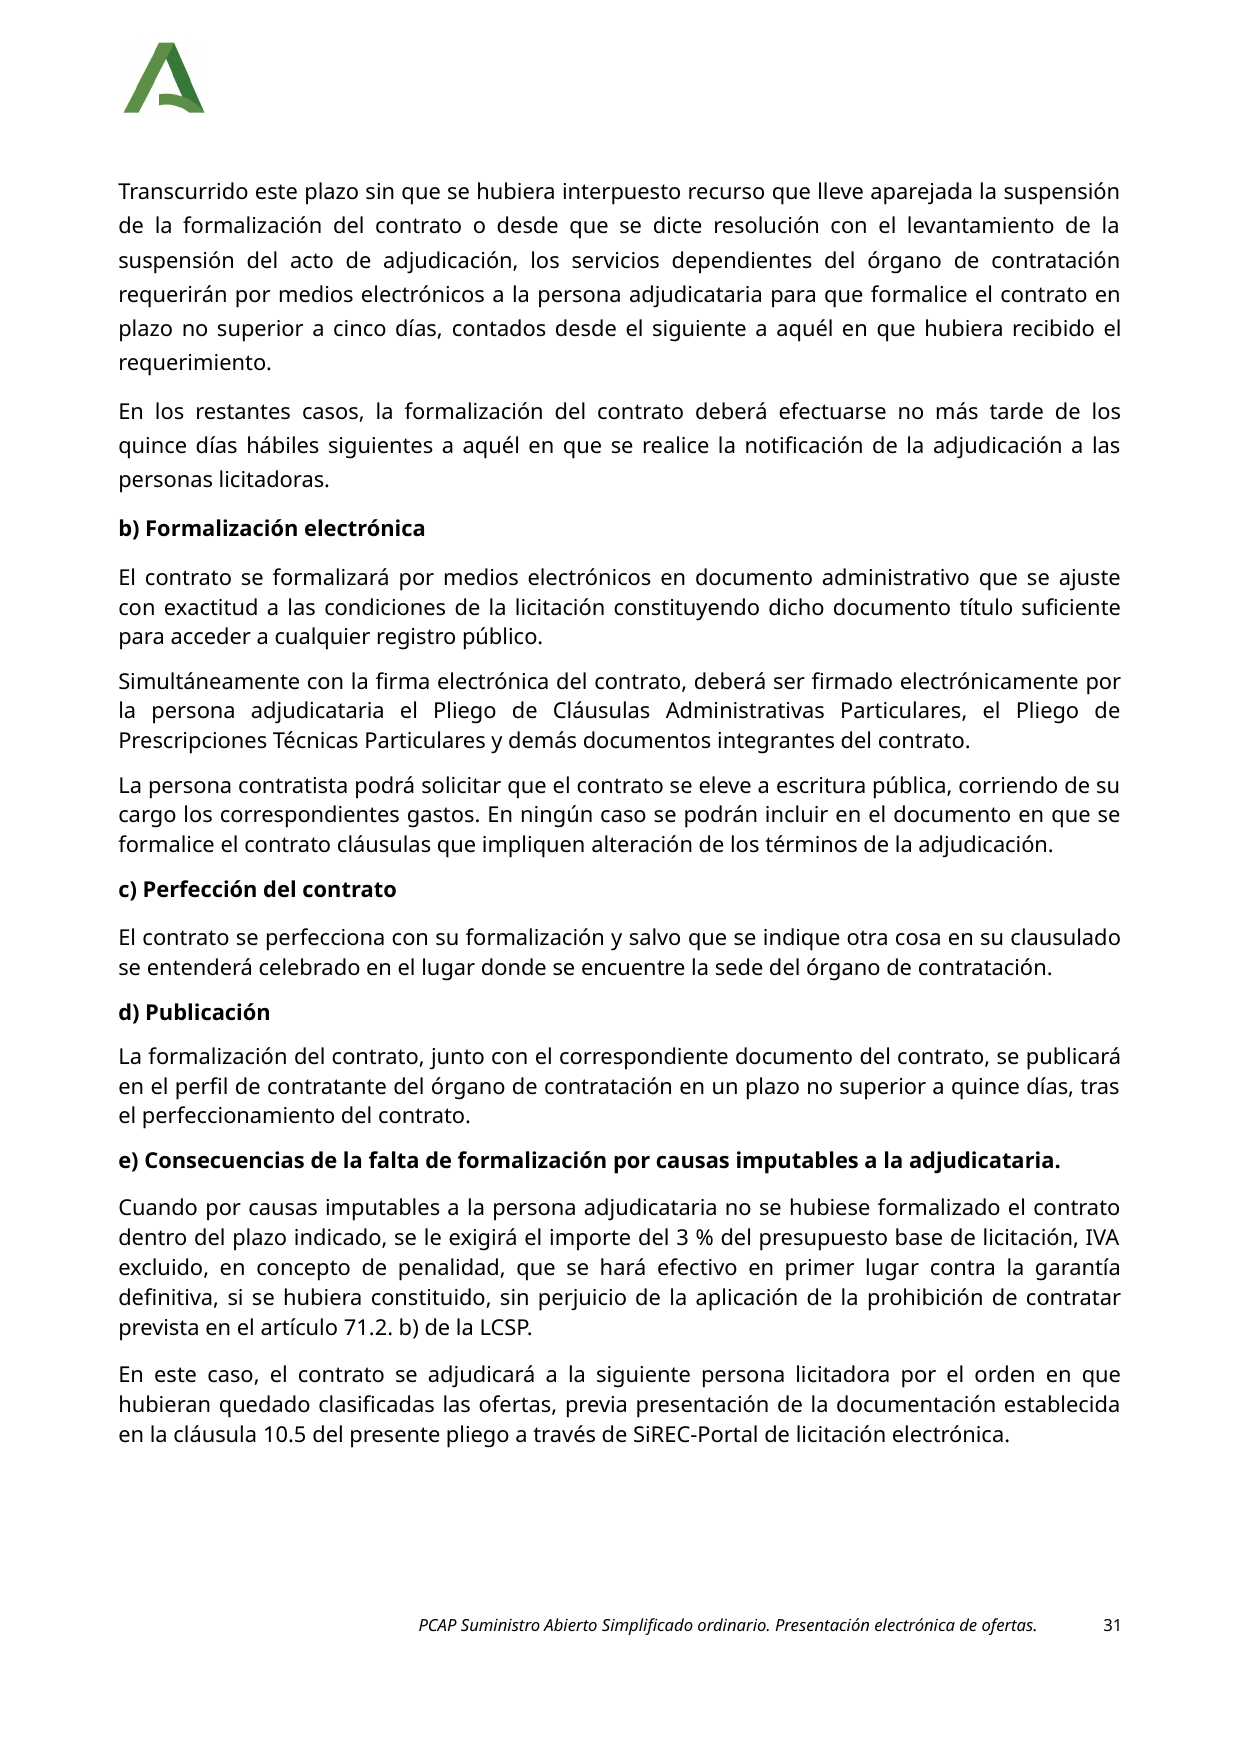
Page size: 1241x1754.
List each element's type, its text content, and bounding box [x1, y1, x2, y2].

list c) Perfección del contrato [118, 874, 1122, 903]
text Cuando por causas imputables a la persona adjudicataria no se hubiese formalizado el contrato dentro del plazo indicado, se le exigirá el importe del 3 % del presupuesto base de licitación, IVA excluido, en concepto de penalidad, que se hará efectivo en primer lugar contra la garantía definitiva, si se hubiera constituido, sin perjuicio de la aplicación de la prohibición de contratar prevista en el artículo 71.2. b) de la LCSP. [118, 1192, 1122, 1341]
text d) Publicación [118, 997, 1122, 1026]
list La persona contratista podrá solicitar que el contrato se eleve a escritura pública, corriendo de su cargo los correspondientes gastos. En ningún caso se podrán incluir en el documento en que se formalice el contrato cláusulas que impliquen alteración de los términos de la adjudicación. [118, 770, 1122, 859]
list Simultáneamente con la firma electrónica del contrato, deberá ser firmado electrónicamente por la persona adjudicataria el Pliego de Cláusulas Administrativas Particulares, el Pliego de Prescripciones Técnicas Particulares y demás documentos integrantes del contrato. [118, 666, 1122, 755]
picture [119, 38, 209, 117]
list En los restantes casos, la formalización del contrato deberá efectuarse no más tarde de los quince días hábiles siguientes a aquél en que se realice la notificación de la adjudicación a las personas licitadoras. [118, 396, 1122, 494]
list Transcurrido este plazo sin que se hubiera interpuesto recurso que lleve aparejada la suspensión de la formalización del contrato o desde que se dicte resolución con el levantamiento de la suspensión del acto de adjudicación, los servicios dependientes del órgano de contratación requerirán por medios electrónicos a la persona adjudicataria para que formalice el contrato en plazo no superior a cinco días, contados desde el siguiente a aquél en que hubiera recibido el requerimiento. [118, 176, 1122, 377]
list La formalización del contrato, junto con el correspondiente documento del contrato, se publicará en el perfil de contratante del órgano de contratación en un plazo no superior a quince días, tras el perfeccionamiento del contrato. [118, 1041, 1122, 1130]
text b) Formalización electrónica [118, 513, 1122, 543]
list El contrato se perfecciona con su formalización y salvo que se indique otra cosa en su clausulado se entenderá celebrado en el lugar donde se encuentre la sede del órgano de contratación. [118, 922, 1122, 982]
list El contrato se formalizará por medios electrónicos en documento administrativo que se ajuste con exactitud a las condiciones de la licitación constituyendo dicho documento título suficiente para acceder a cualquier registro público. [118, 562, 1122, 651]
text e) Consecuencias de la falta de formalización por causas imputables a la adjudicataria. [118, 1145, 1122, 1175]
text En este caso, el contrato se adjudicará a la siguiente persona licitadora por el orden en que hubieran quedado clasificadas las ofertas, previa presentación de la documentación establecida en la cláusula 10.5 del presente pliego a través de SiREC-Portal de licitación electrónica. [118, 1359, 1122, 1448]
